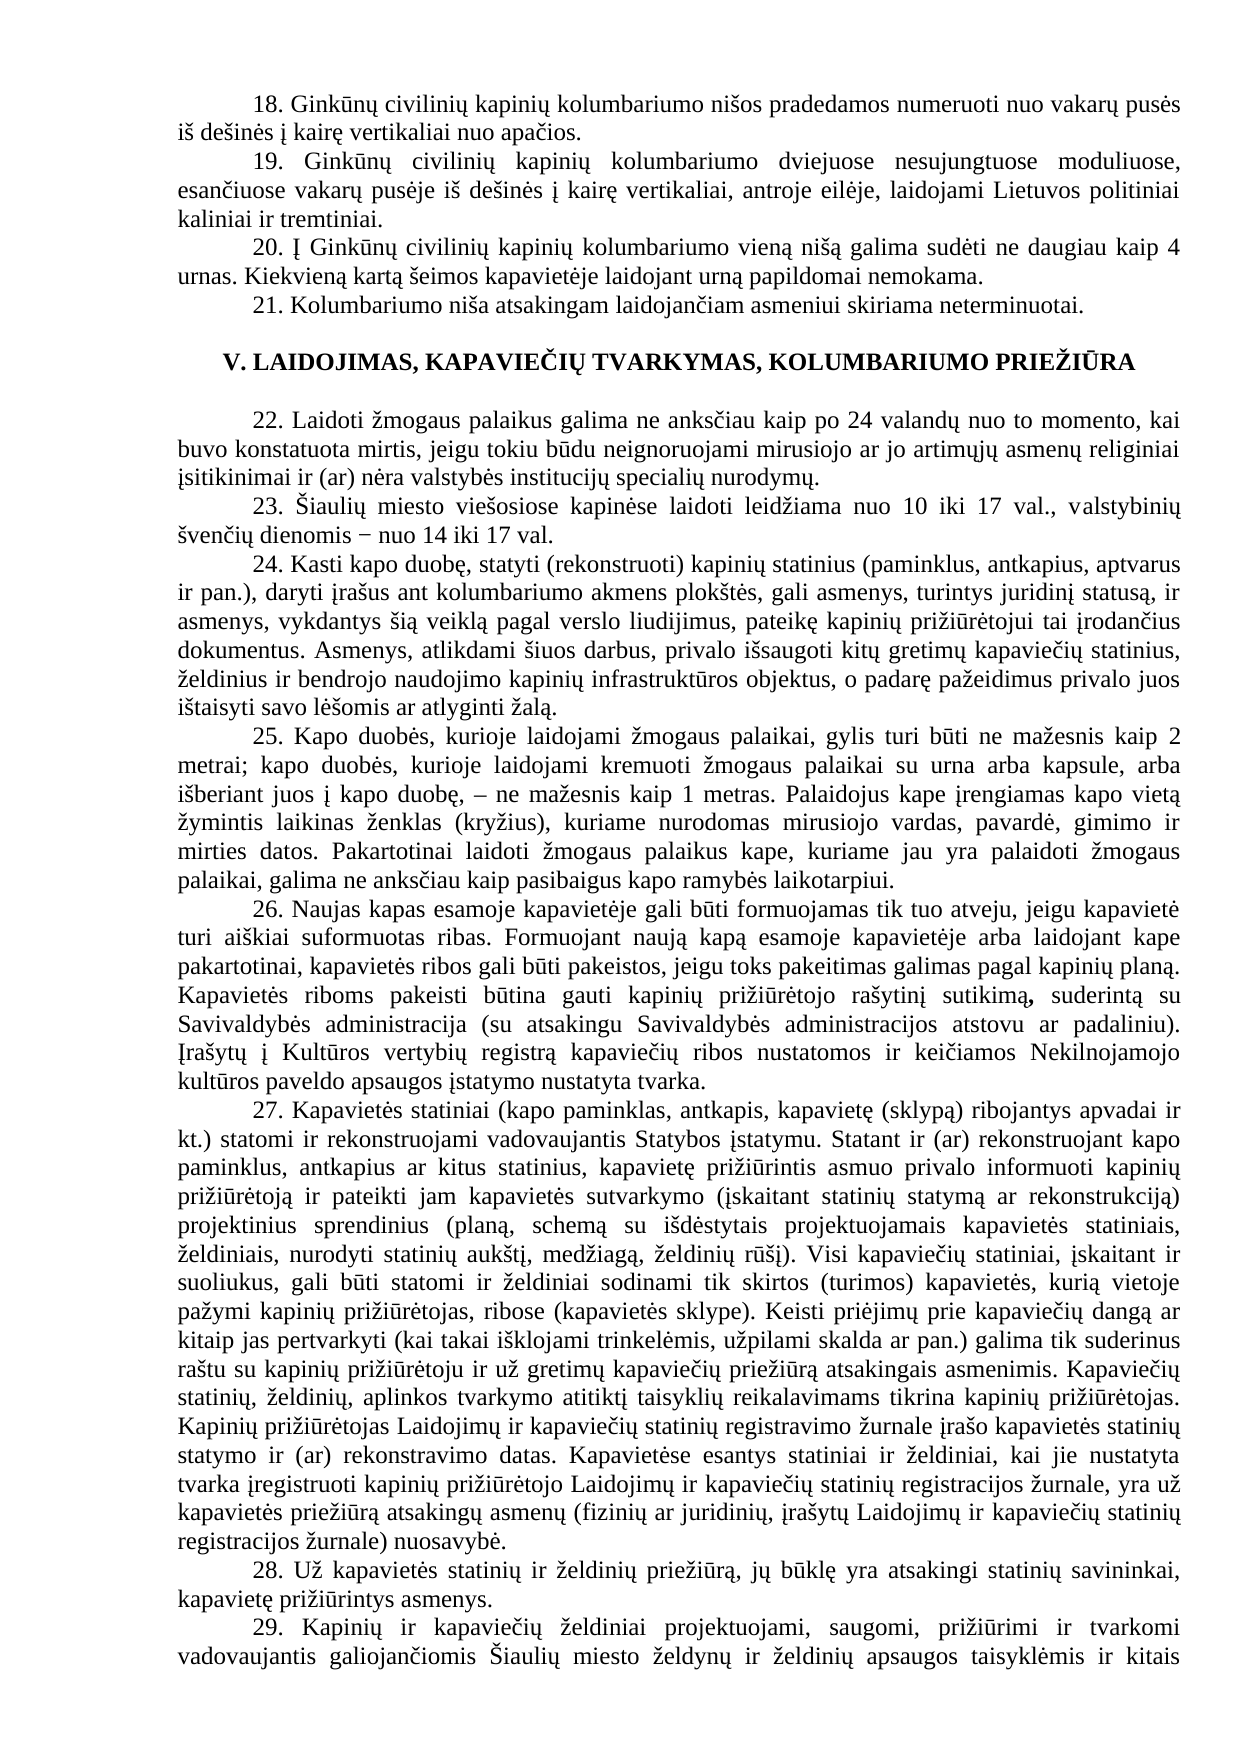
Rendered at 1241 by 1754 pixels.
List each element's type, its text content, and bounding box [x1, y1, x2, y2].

text 25. Kapo duobės, kurioje laidojami žmogaus palaikai, gylis turi būti ne mažesnis kaip 2 metrai; kapo duobės, kurioje laidojami kremuoti žmogaus palaikai su urna arba kapsule, arba išberiant juos į kapo duobę, – ne mažesnis kaip 1 metras. Palaidojus kape įrengiamas kapo vietą žymintis laikinas ženklas (kryžius), kuriame nurodomas mirusiojo vardas, pavardė, gimimo ir mirties datos. Pakartotinai laidoti žmogaus palaikus kape, kuriame jau yra palaidoti žmogaus palaikai, galima ne anksčiau kaip pasibaigus kapo ramybės laikotarpiui. [177, 721, 1181, 894]
text 19. Ginkūnų civilinių kapinių kolumbariumo dviejuose nesujungtuose moduliuose, esančiuose vakarų pusėje iš dešinės į kairę vertikaliai, antroje eilėje, laidojami Lietuvos politiniai kaliniai ir tremtiniai. [177, 146, 1181, 232]
text 24. Kasti kapo duobę, statyti (rekonstruoti) kapinių statinius (paminklus, antkapius, aptvarus ir pan.), daryti įrašus ant kolumbariumo akmens plokštės, gali asmenys, turintys juridinį statusą, ir asmenys, vykdantys šią veiklą pagal verslo liudijimus, pateikę kapinių prižiūrėtojui tai įrodančius dokumentus. Asmenys, atlikdami šiuos darbus, privalo išsaugoti kitų gretimų kapaviečių statinius, želdinius ir bendrojo naudojimo kapinių infrastruktūros objektus, o padarę pažeidimus privalo juos ištaisyti savo lėšomis ar atlyginti žalą. [177, 549, 1181, 721]
text 26. Naujas kapas esamoje kapavietėje gali būti formuojamas tik tuo atveju, jeigu kapavietė turi aiškiai suformuotas ribas. Formuojant naują kapą esamoje kapavietėje arba laidojant kape pakartotinai, kapavietės ribos gali būti pakeistos, jeigu toks pakeitimas galimas pagal kapinių planą. Kapavietės riboms pakeisti būtina gauti kapinių prižiūrėtojo rašytinį sutikimą, suderintą su Savivaldybės administracija (su atsakingu Savivaldybės administracijos atstovu ar padaliniu). Įrašytų į Kultūros vertybių registrą kapaviečių ribos nustatomos ir keičiamos Nekilnojamojo kultūros paveldo apsaugos įstatymo nustatyta tvarka. [177, 894, 1181, 1095]
text 27. Kapavietės statiniai (kapo paminklas, antkapis, kapavietę (sklypą) ribojantys apvadai ir kt.) statomi ir rekonstruojami vadovaujantis Statybos įstatymu. Statant ir (ar) rekonstruojant kapo paminklus, antkapius ar kitus statinius, kapavietę prižiūrintis asmuo privalo informuoti kapinių prižiūrėtoją ir pateikti jam kapavietės sutvarkymo (įskaitant statinių statymą ar rekonstrukciją) projektinius sprendinius (planą, schemą su išdėstytais projektuojamais kapavietės statiniais, želdiniais, nurodyti statinių aukštį, medžiagą, želdinių rūšį). Visi kapaviečių statiniai, įskaitant ir suoliukus, gali būti statomi ir želdiniai sodinami tik skirtos (turimos) kapavietės, kurią vietoje pažymi kapinių prižiūrėtojas, ribose (kapavietės sklype). Keisti priėjimų prie kapaviečių dangą ar kitaip jas pertvarkyti (kai takai išklojami trinkelėmis, užpilami skalda ar pan.) galima tik suderinus raštu su kapinių prižiūrėtoju ir už gretimų kapaviečių priežiūrą atsakingais asmenimis. Kapaviečių statinių, želdinių, aplinkos tvarkymo atitiktį taisyklių reikalavimams tikrina kapinių prižiūrėtojas. Kapinių prižiūrėtojas Laidojimų ir kapaviečių statinių registravimo žurnale įrašo kapavietės statinių statymo ir (ar) rekonstravimo datas. Kapavietėse esantys statiniai ir želdiniai, kai jie nustatyta tvarka įregistruoti kapinių prižiūrėtojo Laidojimų ir kapaviečių statinių registracijos žurnale, yra už kapavietės priežiūrą atsakingų asmenų (fizinių ar juridinių, įrašytų Laidojimų ir kapaviečių statinių registracijos žurnale) nuosavybė. [177, 1095, 1181, 1555]
text 23. Šiaulių miesto viešosiose kapinėse laidoti leidžiama nuo 10 iki 17 val., valstybinių švenčių dienomis − nuo 14 iki 17 val. [177, 491, 1181, 549]
text 18. Ginkūnų civilinių kapinių kolumbariumo nišos pradedamos numeruoti nuo vakarų pusės iš dešinės į kairę vertikaliai nuo apačios. [177, 89, 1181, 146]
text V. LAIDOJIMAS, KAPAVIEČIŲ TVARKYMAS, KOLUMBARIUMO PRIEŽIŪRA [177, 347, 1181, 376]
text 20. Į Ginkūnų civilinių kapinių kolumbariumo vieną nišą galima sudėti ne daugiau kaip 4 urnas. Kiekvieną kartą šeimos kapavietėje laidojant urną papildomai nemokama. [177, 232, 1181, 290]
text 29. Kapinių ir kapaviečių želdiniai projektuojami, saugomi, prižiūrimi ir tvarkomi vadovaujantis galiojančiomis Šiaulių miesto želdynų ir želdinių apsaugos taisyklėmis ir kitais [177, 1612, 1181, 1670]
text 28. Už kapavietės statinių ir želdinių priežiūrą, jų būklę yra atsakingi statinių savininkai, kapavietę prižiūrintys asmenys. [177, 1555, 1181, 1612]
text 21. Kolumbariumo niša atsakingam laidojančiam asmeniui skiriama neterminuotai. [177, 290, 1181, 319]
text 22. Laidoti žmogaus palaikus galima ne anksčiau kaip po 24 valandų nuo to momento, kai buvo konstatuota mirtis, jeigu tokiu būdu neignoruojami mirusiojo ar jo artimųjų asmenų religiniai įsitikinimai ir (ar) nėra valstybės institucijų specialių nurodymų. [177, 405, 1181, 491]
